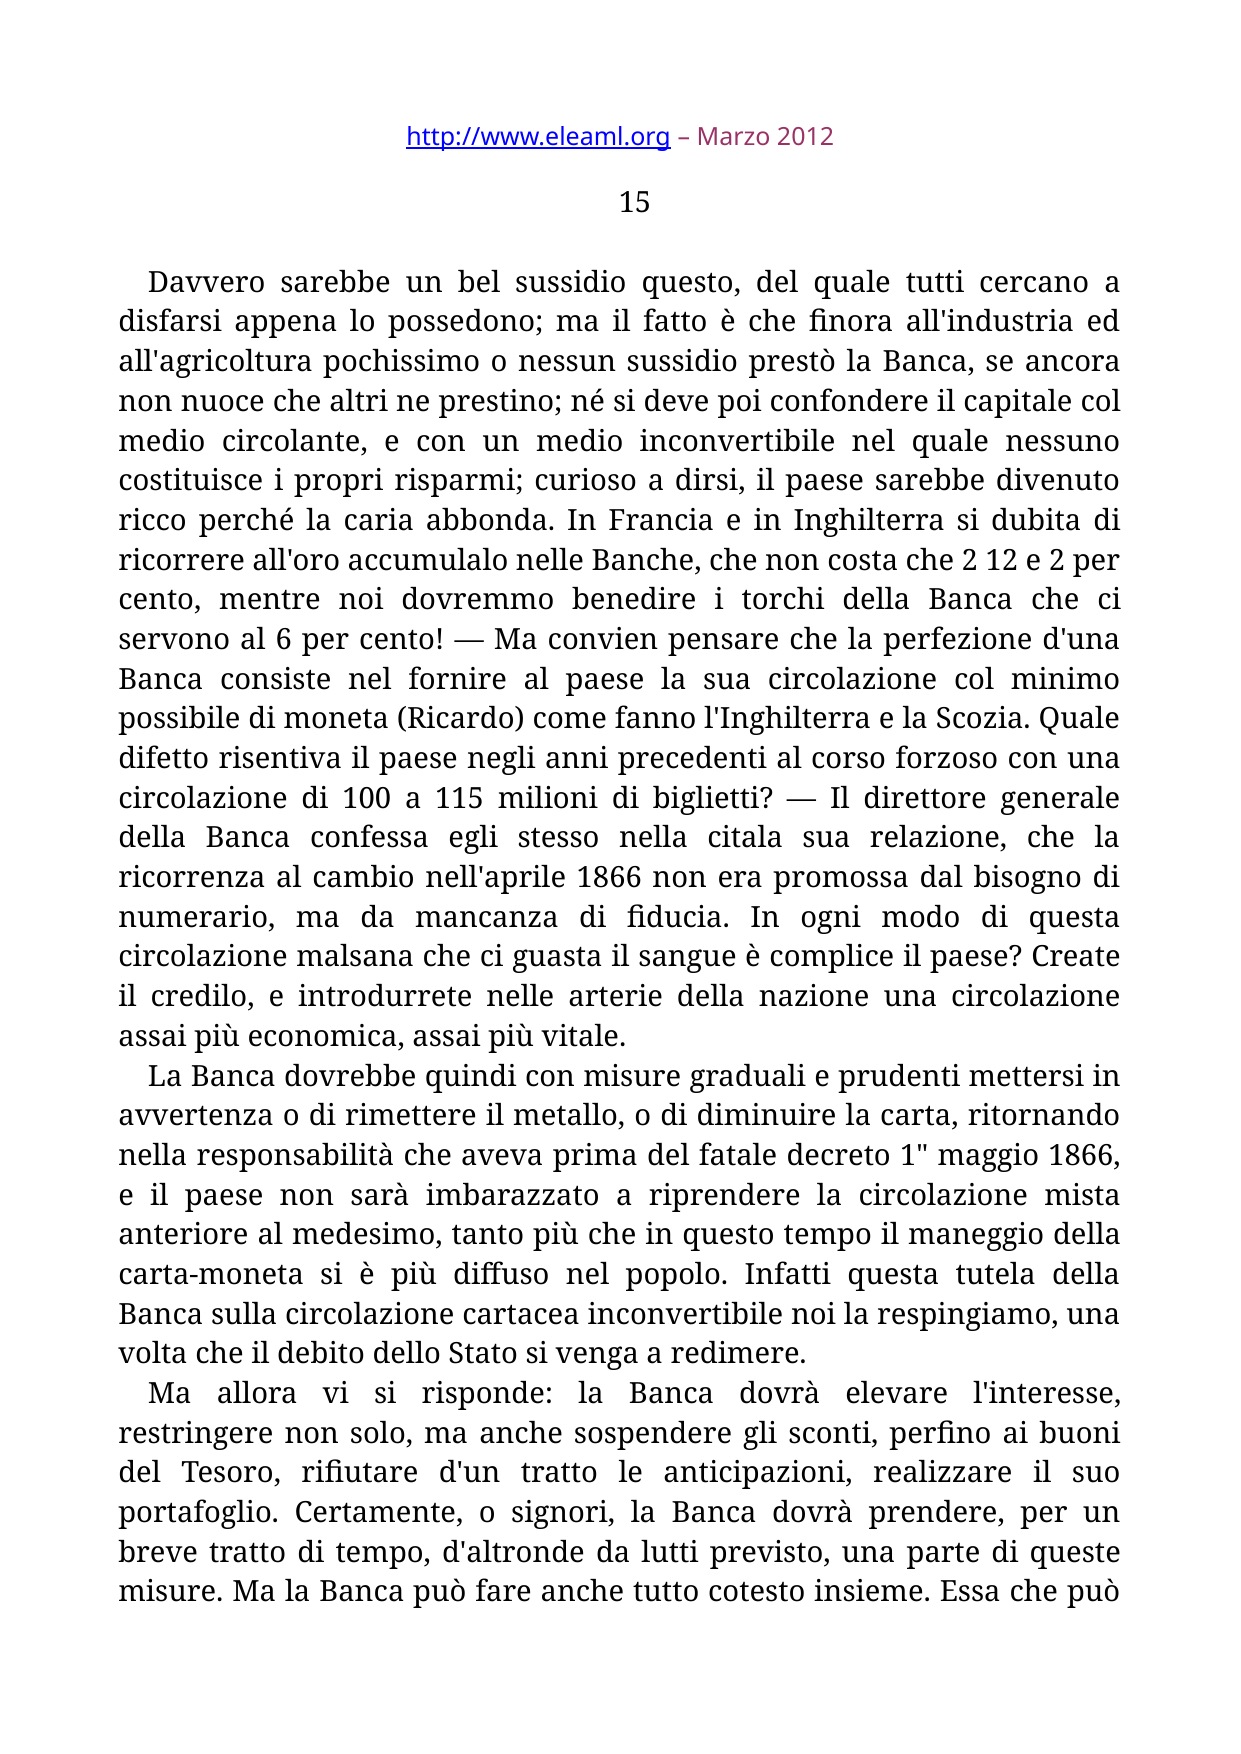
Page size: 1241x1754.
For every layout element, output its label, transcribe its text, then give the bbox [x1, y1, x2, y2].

text La Banca dovrebbe quindi con misure graduali e prudenti mettersi in avvertenza o di rimettere il metallo, o di diminuire la carta, ritornando nella responsabilità che aveva prima del fatale decreto 1" maggio 1866, e il paese non sarà imbarazzato a riprendere la circolazione mista anteriore al medesimo, tanto più che in questo tempo il maneggio della carta-moneta si è più diffuso nel popolo. Infatti questa tutela della Banca sulla circolazione cartacea inconvertibile noi la respingiamo, una volta che il debito dello Stato si venga a redimere. [118, 1055, 1122, 1372]
text Ma allora vi si risponde: la Banca dovrà elevare l'interesse, restringere non solo, ma anche sospendere gli sconti, perfino ai buoni del Tesoro, rifiutare d'un tratto le anticipazioni, realizzare il suo portafoglio. Certamente, o signori, la Banca dovrà prendere, per un breve tratto di tempo, d'altronde da lutti previsto, una parte di queste misure. Ma la Banca può fare anche tutto cotesto insieme. Essa che può [118, 1372, 1122, 1610]
text 15 [118, 182, 1122, 221]
text Davvero sarebbe un bel sussidio questo, del quale tutti cercano a disfarsi appena lo possedono; ma il fatto è che finora all'industria ed all'agricoltura pochissimo o nessun sussidio prestò la Banca, se ancora non nuoce che altri ne prestino; né si deve poi confondere il capitale col medio circolante, e con un medio inconvertibile nel quale nessuno costituisce i propri risparmi; curioso a dirsi, il paese sarebbe divenuto ricco perché la caria abbonda. In Francia e in Inghilterra si dubita di ricorrere all'oro accumulalo nelle Banche, che non costa che 2 12 e 2 per cento, mentre noi dovremmo benedire i torchi della Banca che ci servono al 6 per cento! — Ma convien pensare che la perfezione d'una Banca consiste nel fornire al paese la sua circolazione col minimo possibile di moneta (Ricardo) come fanno l'Inghilterra e la Scozia. Quale difetto risentiva il paese negli anni precedenti al corso forzoso con una circolazione di 100 a 115 milioni di biglietti? — Il direttore generale della Banca confessa egli stesso nella citala sua relazione, che la ricorrenza al cambio nell'aprile 1866 non era promossa dal bisogno di numerario, ma da mancanza di fiducia. In ogni modo di questa circolazione malsana che ci guasta il sangue è complice il paese? Create il credilo, e introdurrete nelle arterie della nazione una circolazione assai più economica, assai più vitale. [118, 261, 1122, 1055]
